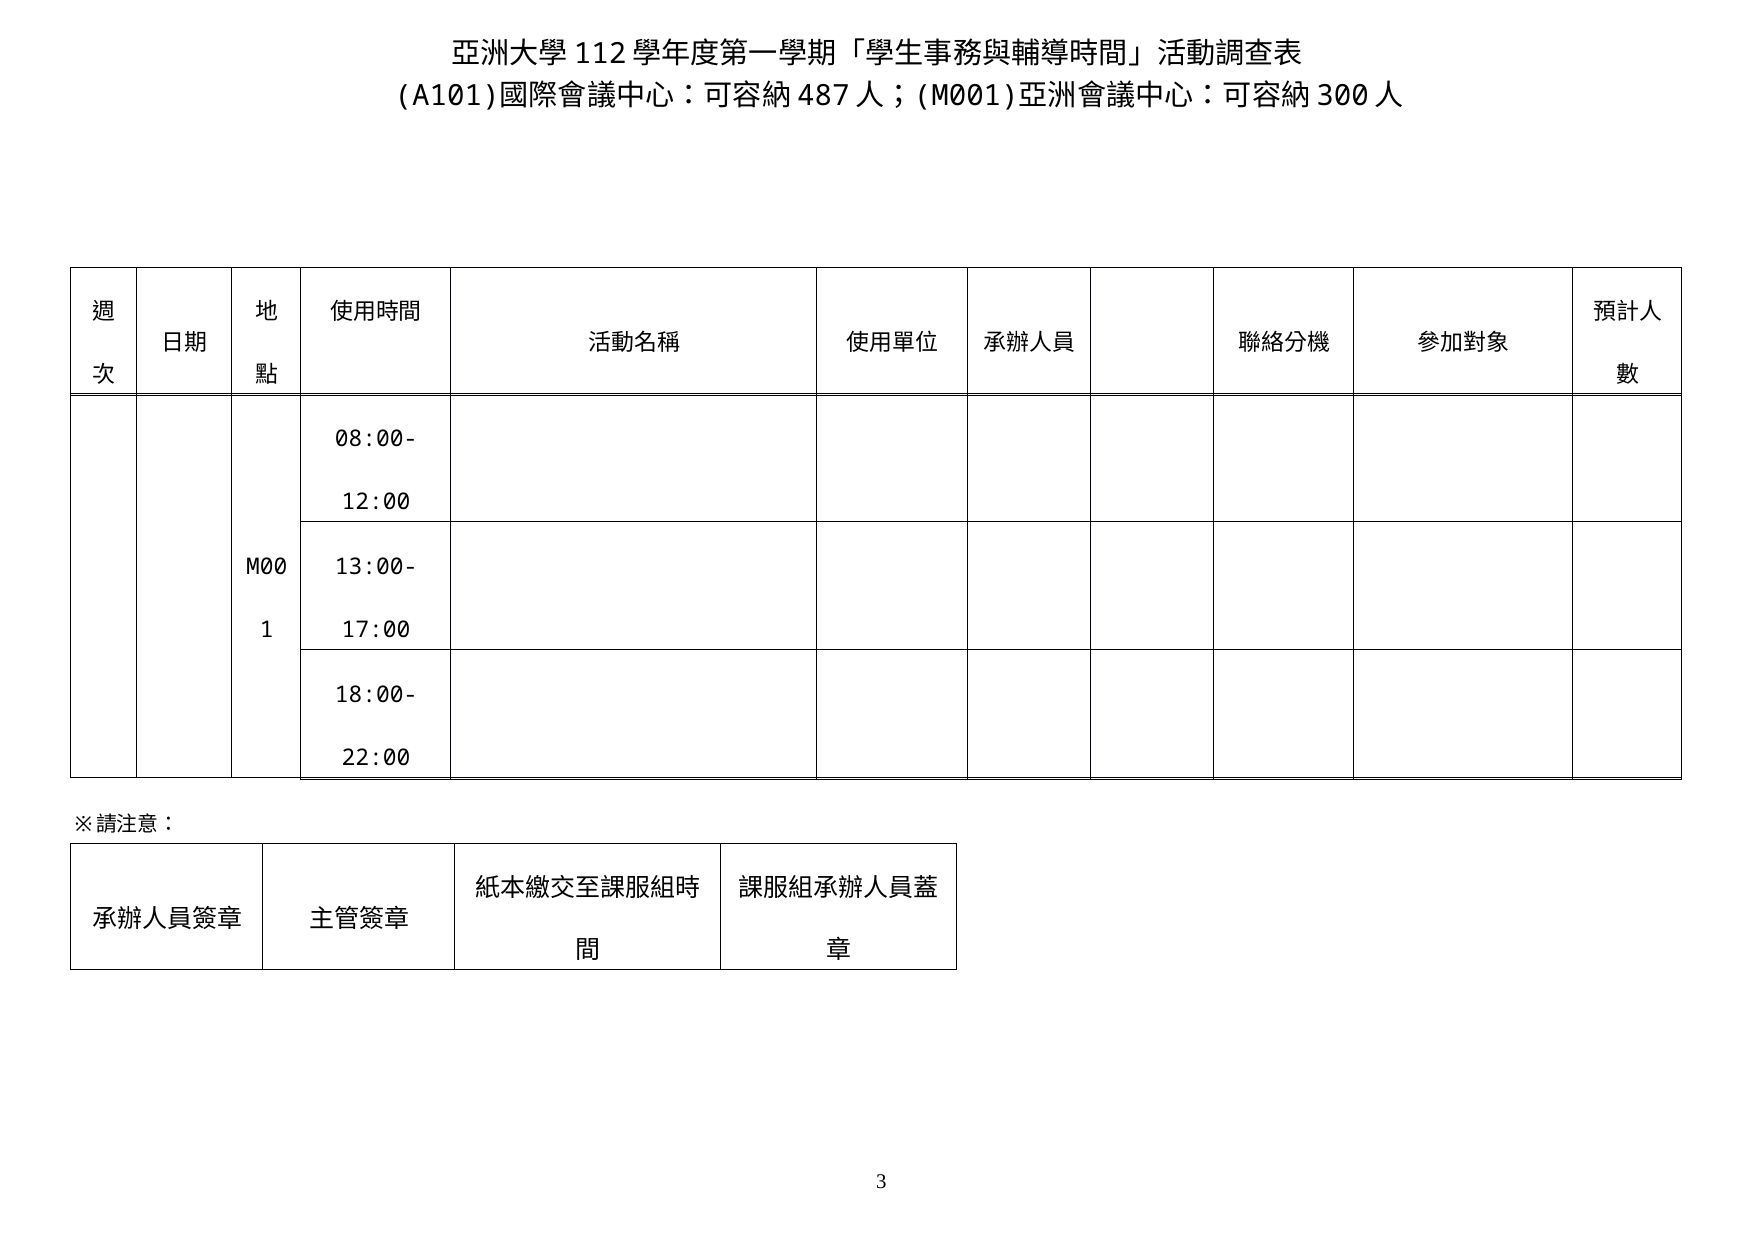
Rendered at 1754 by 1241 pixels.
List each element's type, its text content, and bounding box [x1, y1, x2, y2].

table_header 承辦人員簽章 [71, 844, 262, 969]
table_header 預計人數 [1573, 268, 1681, 393]
table_header 日期 [137, 268, 231, 393]
table_header 使用單位 [817, 268, 967, 393]
table_cell [1354, 522, 1572, 649]
table_cell 08:00-12:00 [301, 396, 450, 521]
table_header 主管簽章 [263, 844, 454, 969]
table_cell 13:00-17:00 [301, 522, 450, 649]
table_cell [1573, 522, 1681, 649]
table_cell [1214, 522, 1353, 649]
table_cell [968, 396, 1090, 521]
table_cell 18:00-22:00 [301, 650, 450, 777]
table_cell [451, 650, 816, 777]
table_header 地點 [232, 268, 300, 393]
table_header 紙本繳交至課服組時間 [455, 844, 720, 969]
table_cell [1091, 396, 1213, 521]
table_cell [137, 396, 231, 777]
table_header 課服組承辦人員蓋章 [721, 844, 956, 969]
table_cell [968, 650, 1090, 777]
table_cell [451, 396, 816, 521]
table_cell [1573, 396, 1681, 521]
table_header 週次 [71, 268, 136, 393]
text ※請注意： [71, 780, 1683, 843]
table_cell [1573, 650, 1681, 777]
table_cell [817, 650, 967, 777]
table_cell [1354, 650, 1572, 777]
table_header 聯絡分機 [1214, 268, 1353, 393]
table_header [1091, 268, 1213, 393]
table_cell [817, 396, 967, 521]
table_cell M001 [232, 396, 300, 777]
table_cell [1091, 522, 1213, 649]
table_header 活動名稱 [451, 268, 816, 393]
table_cell [71, 396, 136, 777]
table_cell [451, 522, 816, 649]
table_header 參加對象 [1354, 268, 1572, 393]
table_cell [1214, 396, 1353, 521]
table_cell [1214, 650, 1353, 777]
table_header 使用時間 [301, 268, 450, 393]
table_cell [1354, 396, 1572, 521]
table_cell [1091, 650, 1213, 777]
table_cell [817, 522, 967, 649]
table_header 承辦人員 [968, 268, 1090, 393]
table_cell [968, 522, 1090, 649]
